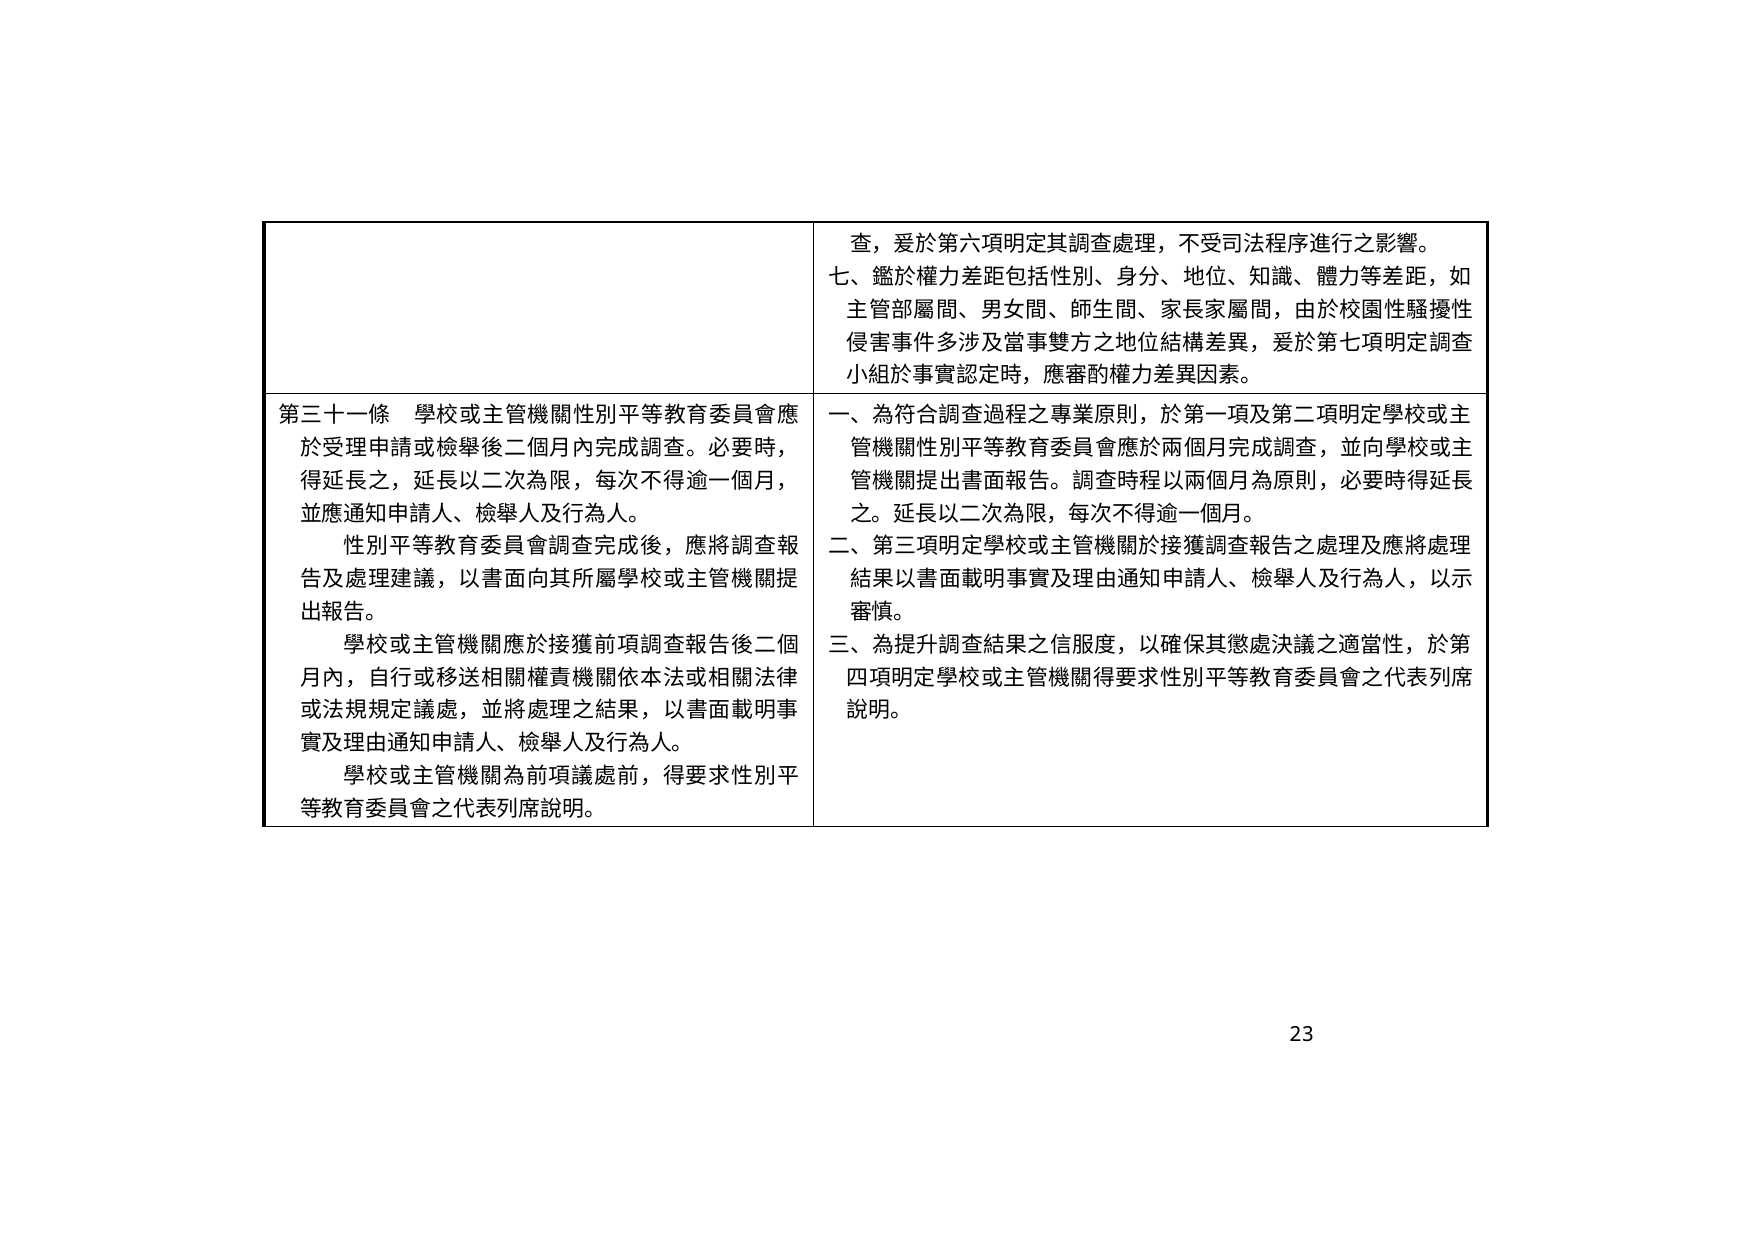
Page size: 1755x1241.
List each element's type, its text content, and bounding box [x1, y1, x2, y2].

table_cell 第三十一條 學校或主管機關性別平等教育委員會應於受理申請或檢舉後二個月內完成調查。必要時，得延長之，延長以二次為限，每次不得逾一個月，並應通知申請人、檢舉人及行為人。 性別平等教育委員會調查完成後，應將調查報告及處理建議，以書面向其所屬學校或主管機關提出報告。 學校或主管機關應於接獲前項調查報告後二個月內，自行或移送相關權責機關依本法或相關法律或法規規定議處，並將處理之結果，以書面載明事實及理由通知申請人、檢舉人及行為人。 學校或主管機關為前項議處前，得要求性別平等教育委員會之代表列席說明。 [266, 394, 813, 826]
table_cell 一、為符合調查過程之專業原則，於第一項及第二項明定學校或主管機關性別平等教育委員會應於兩個月完成調查，並向學校或主管機關提出書面報告。調查時程以兩個月為原則，必要時得延長之。延長以二次為限，每次不得逾一個月。 二、第三項明定學校或主管機關於接獲調查報告之處理及應將處理結果以書面載明事實及理由通知申請人、檢舉人及行為人，以示審慎。 三、為提升調查結果之信服度，以確保其懲處決議之適當性，於第四項明定學校或主管機關得要求性別平等教育委員會之代表列席說明。 [814, 394, 1486, 826]
table_cell 查，爰於第六項明定其調查處理，不受司法程序進行之影響。 七、鑑於權力差距包括性別、身分、地位、知識、體力等差距，如主管部屬間、男女間、師生間、家長家屬間，由於校園性騷擾性侵害事件多涉及當事雙方之地位結構差異，爰於第七項明定調查小組於事實認定時，應審酌權力差異因素。 [814, 223, 1486, 392]
table_cell [266, 223, 813, 392]
